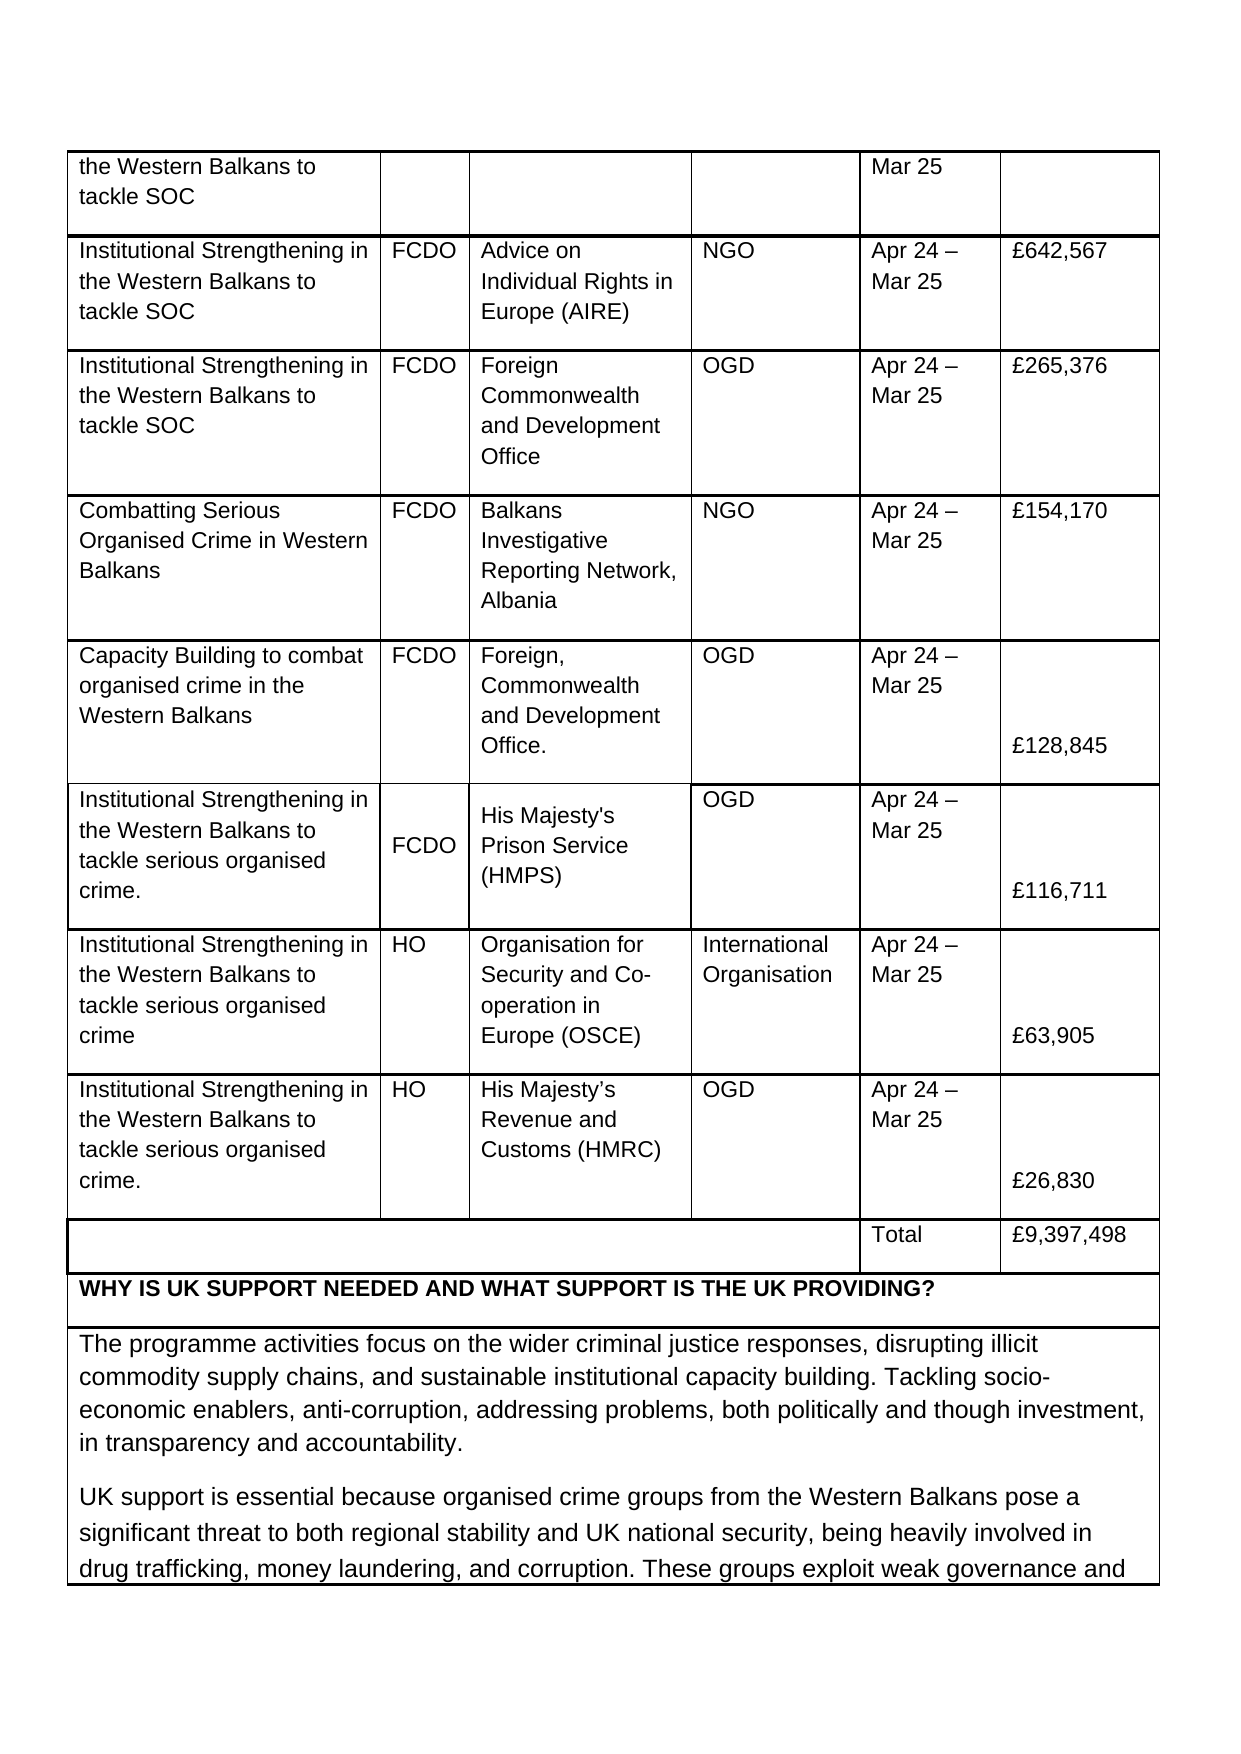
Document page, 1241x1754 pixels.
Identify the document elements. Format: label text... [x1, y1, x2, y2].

table_cell £154,170 [1001, 497, 1159, 638]
table_cell Total [861, 1221, 1000, 1272]
table_cell Organisation for Security and Co-operation in Europe (OSCE) [470, 931, 691, 1073]
table_cell HO [381, 931, 469, 1073]
table_cell [1001, 153, 1159, 234]
table_cell Foreign, Commonwealth and Development Office. [470, 642, 691, 783]
table_cell FCDO [381, 784, 468, 928]
table_cell £63,905 [1001, 931, 1159, 1073]
table_cell Apr 24 – Mar 25 [861, 1076, 1000, 1218]
table_cell His Majesty's Prison Service (HMPS) [470, 784, 690, 928]
table_cell OGD [692, 642, 859, 783]
table_cell OGD [692, 1076, 859, 1218]
table_cell OGD [692, 786, 859, 928]
table_cell Institutional Strengthening in the Western Balkans to tackle serious organised crime. [68, 1076, 380, 1218]
table_cell £26,830 [1001, 1076, 1159, 1218]
table_cell Apr 24 – Mar 25 [861, 931, 1000, 1073]
table_cell Advice on Individual Rights in Europe (AIRE) [470, 238, 691, 349]
table_cell FCDO [381, 238, 469, 349]
table_cell FCDO [381, 497, 469, 638]
table_cell £265,376 [1001, 352, 1159, 494]
table_cell The programme activities focus on the wider criminal justice responses, disrupting illicit commodity supply chains, and sustainable institutional capacity building. Tackling socio-economic enablers, anti-corruption, addressing problems, both politically and though investment, in transparency and accountability. UK support is essential because organised crime groups from the Western Balkans pose a significant threat to both regional stability and UK national security, being heavily involved in drug trafficking, money laundering, and corruption. These groups exploit weak governance and [68, 1329, 1159, 1583]
table_cell International Organisation [692, 931, 859, 1073]
table_cell FCDO [381, 352, 469, 494]
table_cell Balkans Investigative Reporting Network, Albania [470, 497, 691, 638]
table_cell NGO [692, 497, 859, 638]
table_cell Mar 25 [861, 153, 1000, 234]
table_cell £128,845 [1001, 642, 1159, 783]
table_cell £642,567 [1001, 238, 1159, 349]
table_cell Apr 24 – Mar 25 [861, 497, 1000, 638]
table_cell NGO [692, 238, 859, 349]
table_cell Institutional Strengthening in the Western Balkans to tackle SOC [68, 352, 380, 494]
table_cell Foreign Commonwealth and Development Office [470, 352, 691, 494]
table_cell Combatting Serious Organised Crime in Western Balkans [68, 497, 380, 638]
table_cell Apr 24 – Mar 25 [861, 352, 1000, 494]
table_cell [69, 1221, 859, 1272]
table_cell £116,711 [1001, 786, 1159, 928]
table_cell HO [381, 1076, 469, 1218]
table_cell FCDO [381, 642, 469, 783]
table_cell the Western Balkans to tackle SOC [68, 153, 380, 234]
table_cell Institutional Strengthening in the Western Balkans to tackle serious organised crime [68, 931, 380, 1073]
table_cell [381, 153, 469, 234]
table_cell OGD [692, 352, 859, 494]
table_cell Apr 24 – Mar 25 [861, 786, 1000, 928]
table_cell £9,397,498 [1001, 1221, 1159, 1272]
table_cell Institutional Strengthening in the Western Balkans to tackle serious organised crime. [69, 784, 379, 928]
table_cell Apr 24 – Mar 25 [861, 642, 1000, 783]
table_cell Institutional Strengthening in the Western Balkans to tackle SOC [68, 238, 380, 349]
table_cell Apr 24 – Mar 25 [861, 238, 1000, 349]
table_cell [692, 153, 859, 234]
table_cell WHY IS UK SUPPORT NEEDED AND WHAT SUPPORT IS THE UK PROVIDING? [68, 1275, 1159, 1326]
table_cell Capacity Building to combat organised crime in the Western Balkans [68, 642, 380, 783]
table_cell His Majesty’s Revenue and Customs (HMRC) [470, 1076, 691, 1218]
table_cell [470, 153, 691, 234]
